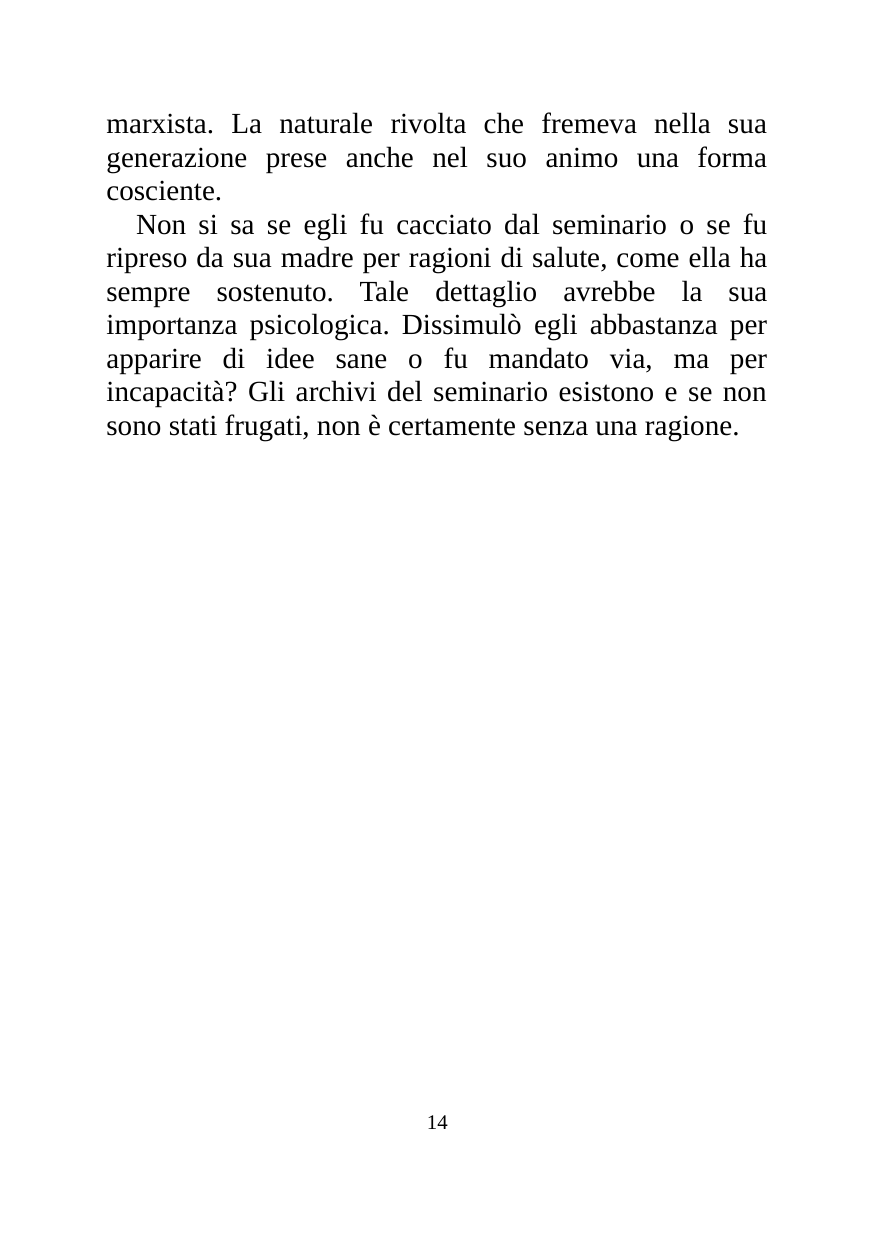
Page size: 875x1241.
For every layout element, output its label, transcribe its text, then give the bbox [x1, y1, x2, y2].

text marxista. La naturale rivolta che fremeva nella sua generazione prese anche nel suo animo una forma cosciente. [106, 106, 768, 207]
text Non si sa se egli fu cacciato dal seminario o se fu ripreso da sua madre per ragioni di salute, come ella ha sempre sostenuto. Tale dettaglio avrebbe la sua importanza psicologica. Dissimulò egli abbastanza per apparire di idee sane o fu mandato via, ma per incapacità? Gli archivi del seminario esistono e se non sono stati frugati, non è certamente senza una ragione. [106, 207, 768, 442]
